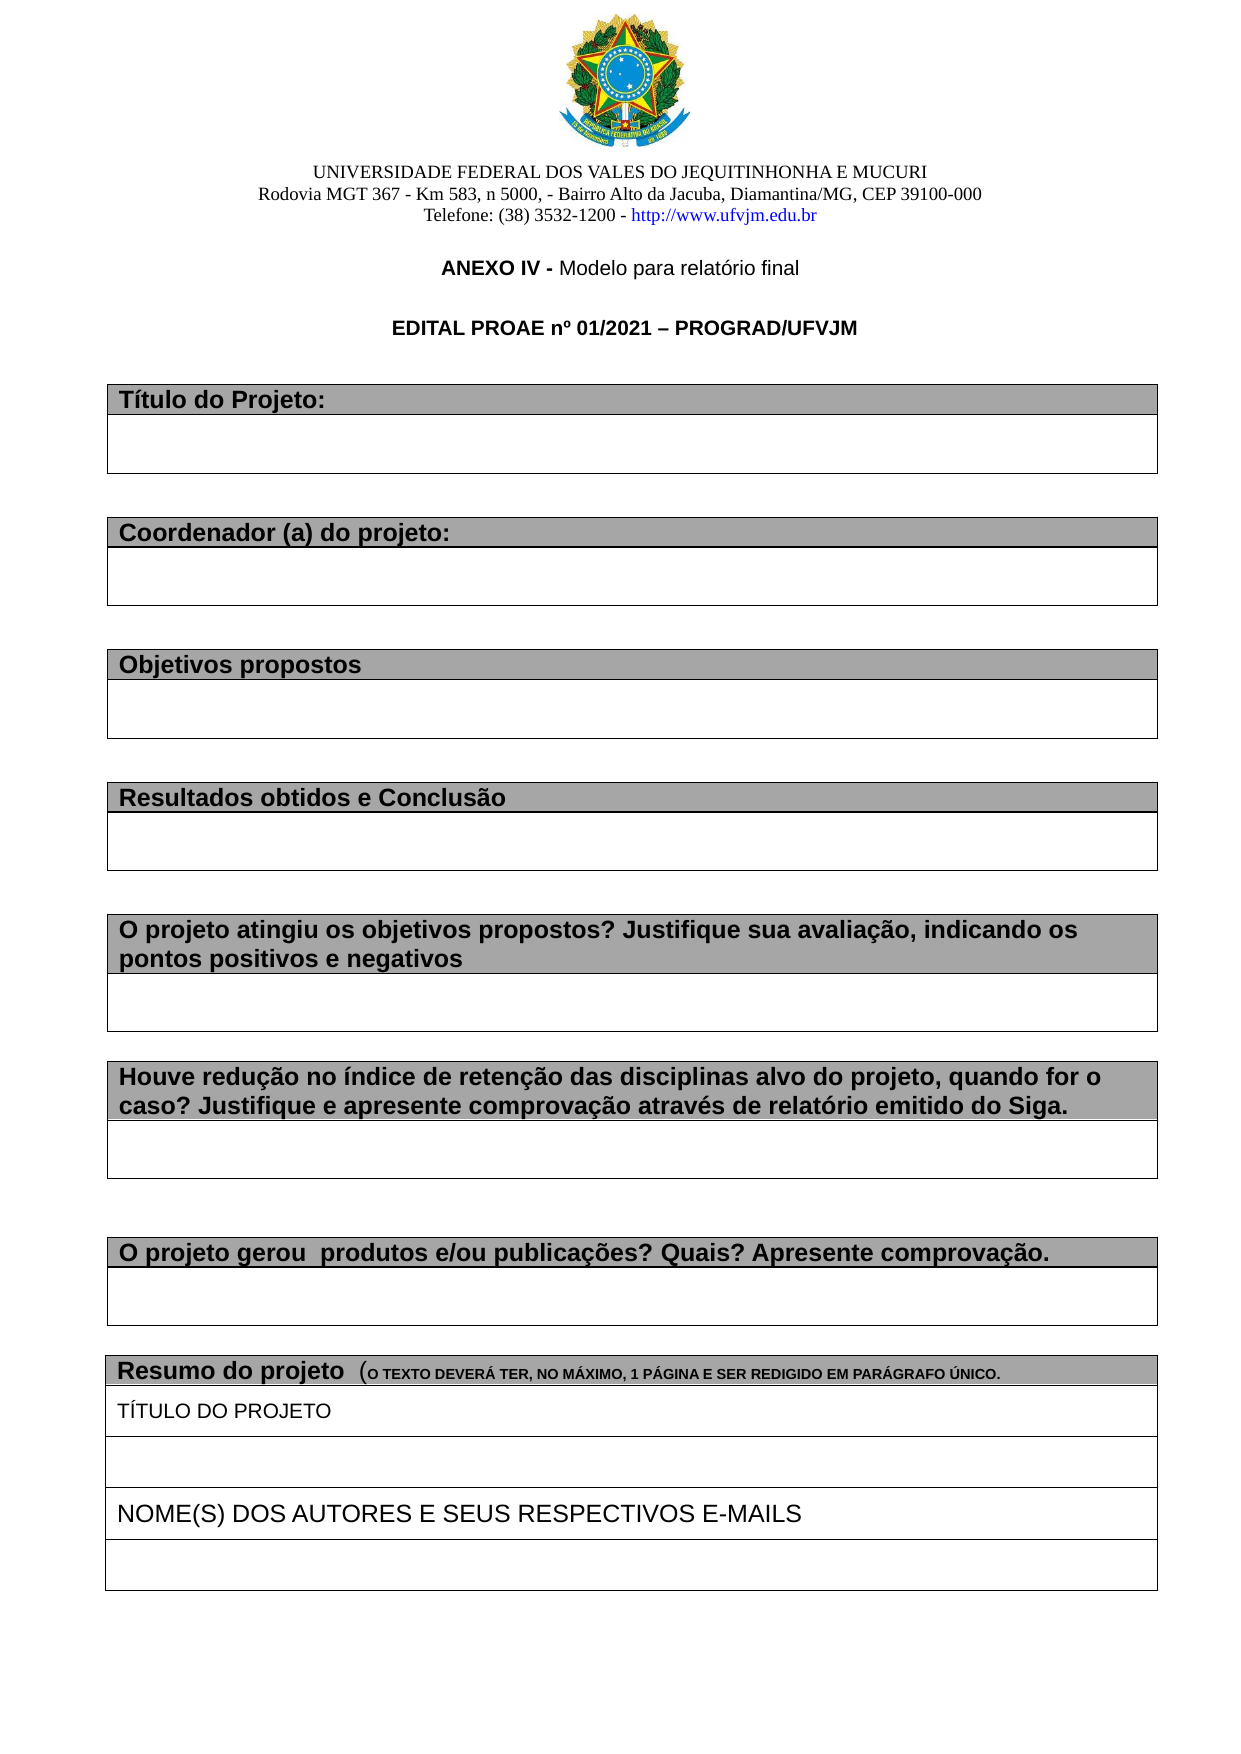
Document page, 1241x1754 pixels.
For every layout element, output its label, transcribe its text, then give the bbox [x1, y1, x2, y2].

table_cell [108, 1268, 1157, 1325]
table_cell NOME(S) DOS AUTORES E SEUS RESPECTIVOS E-MAILS [106, 1488, 1157, 1538]
table_header O projeto atingiu os objetivos propostos? Justifique sua avaliação, indicando os pontos positivos e negativos [108, 915, 1157, 973]
text ANEXO IV - Modelo para relatório final [118, 255, 1122, 279]
table_header Título do Projeto: [108, 385, 1157, 414]
table_cell [106, 1437, 1157, 1487]
table_header O projeto gerou produtos e/ou publicações? Quais? Apresente comprovação. [108, 1238, 1157, 1266]
table_cell TÍTULO DO PROJETO [106, 1386, 1157, 1436]
table_header Coordenador (a) do projeto: [108, 518, 1157, 546]
subtitle EDITAL PROAE nº 01/2021 – PROGRAD/UFVJM [118, 315, 1087, 339]
table_cell [108, 1121, 1157, 1178]
table_header Houve redução no índice de retenção das disciplinas alvo do projeto, quando for o caso? Justifique e apresente comprovação através de relatório emitido do Siga. [108, 1062, 1157, 1119]
table_cell [108, 415, 1157, 472]
table_cell [108, 813, 1157, 870]
table_cell [106, 1540, 1157, 1590]
table_cell [108, 548, 1157, 605]
table_cell [108, 680, 1157, 737]
table_cell [108, 974, 1157, 1031]
picture [559, 13, 691, 147]
table_header Resultados obtidos e Conclusão [108, 783, 1157, 811]
table_header Resumo do projeto (O TEXTO DEVERÁ TER, NO MÁXIMO, 1 PÁGINA E SER REDIGIDO EM PARÁGRAFO ÚNICO. [106, 1356, 1157, 1384]
table_header Objetivos propostos [108, 650, 1157, 679]
